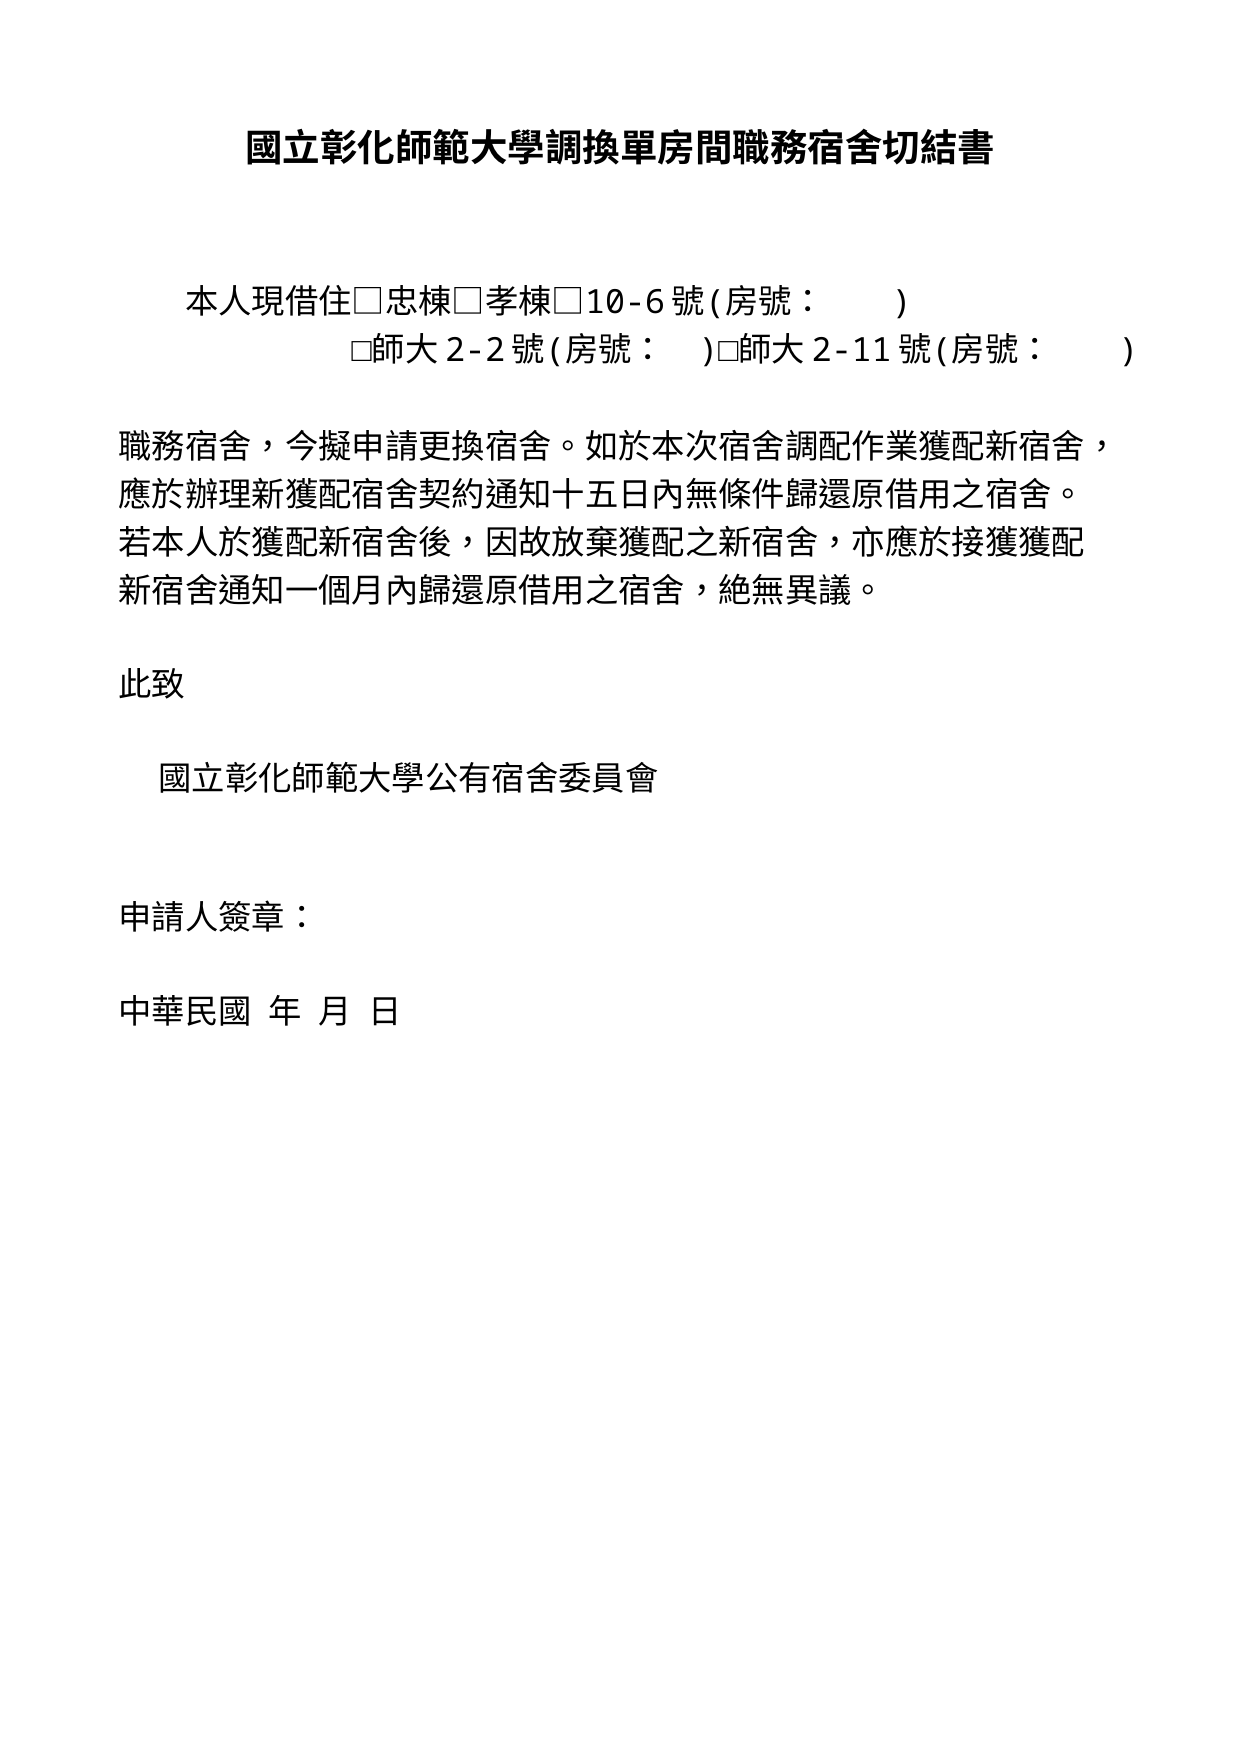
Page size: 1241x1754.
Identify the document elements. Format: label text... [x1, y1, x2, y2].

text 若本人於獲配新宿舍後，因故放棄獲配之新宿舍，亦應於接獲獲配 [118, 516, 1122, 564]
text 中華民國 年 月 日 [118, 984, 1122, 1033]
text 職務宿舍，今擬申請更換宿舍。如於本次宿舍調配作業獲配新宿舍， [118, 419, 1122, 468]
text □師大2-2號(房號： )□師大2-11號(房號： ) [118, 323, 1211, 371]
text 此致 [118, 658, 1122, 706]
text 本人現借住□忠棟□孝棟□10-6號(房號： ) [118, 274, 1122, 323]
text 國立彰化師範大學公有宿舍委員會 [118, 752, 1122, 800]
text 申請人簽章： [118, 891, 1122, 939]
text 應於辦理新獲配宿舍契約通知十五日內無條件歸還原借用之宿舍。 [118, 468, 1122, 516]
text 國立彰化師範大學調換單房間職務宿舍切結書 [118, 118, 1122, 172]
text 新宿舍通知一個月內歸還原借用之宿舍，絶無異議。 [118, 564, 1122, 612]
